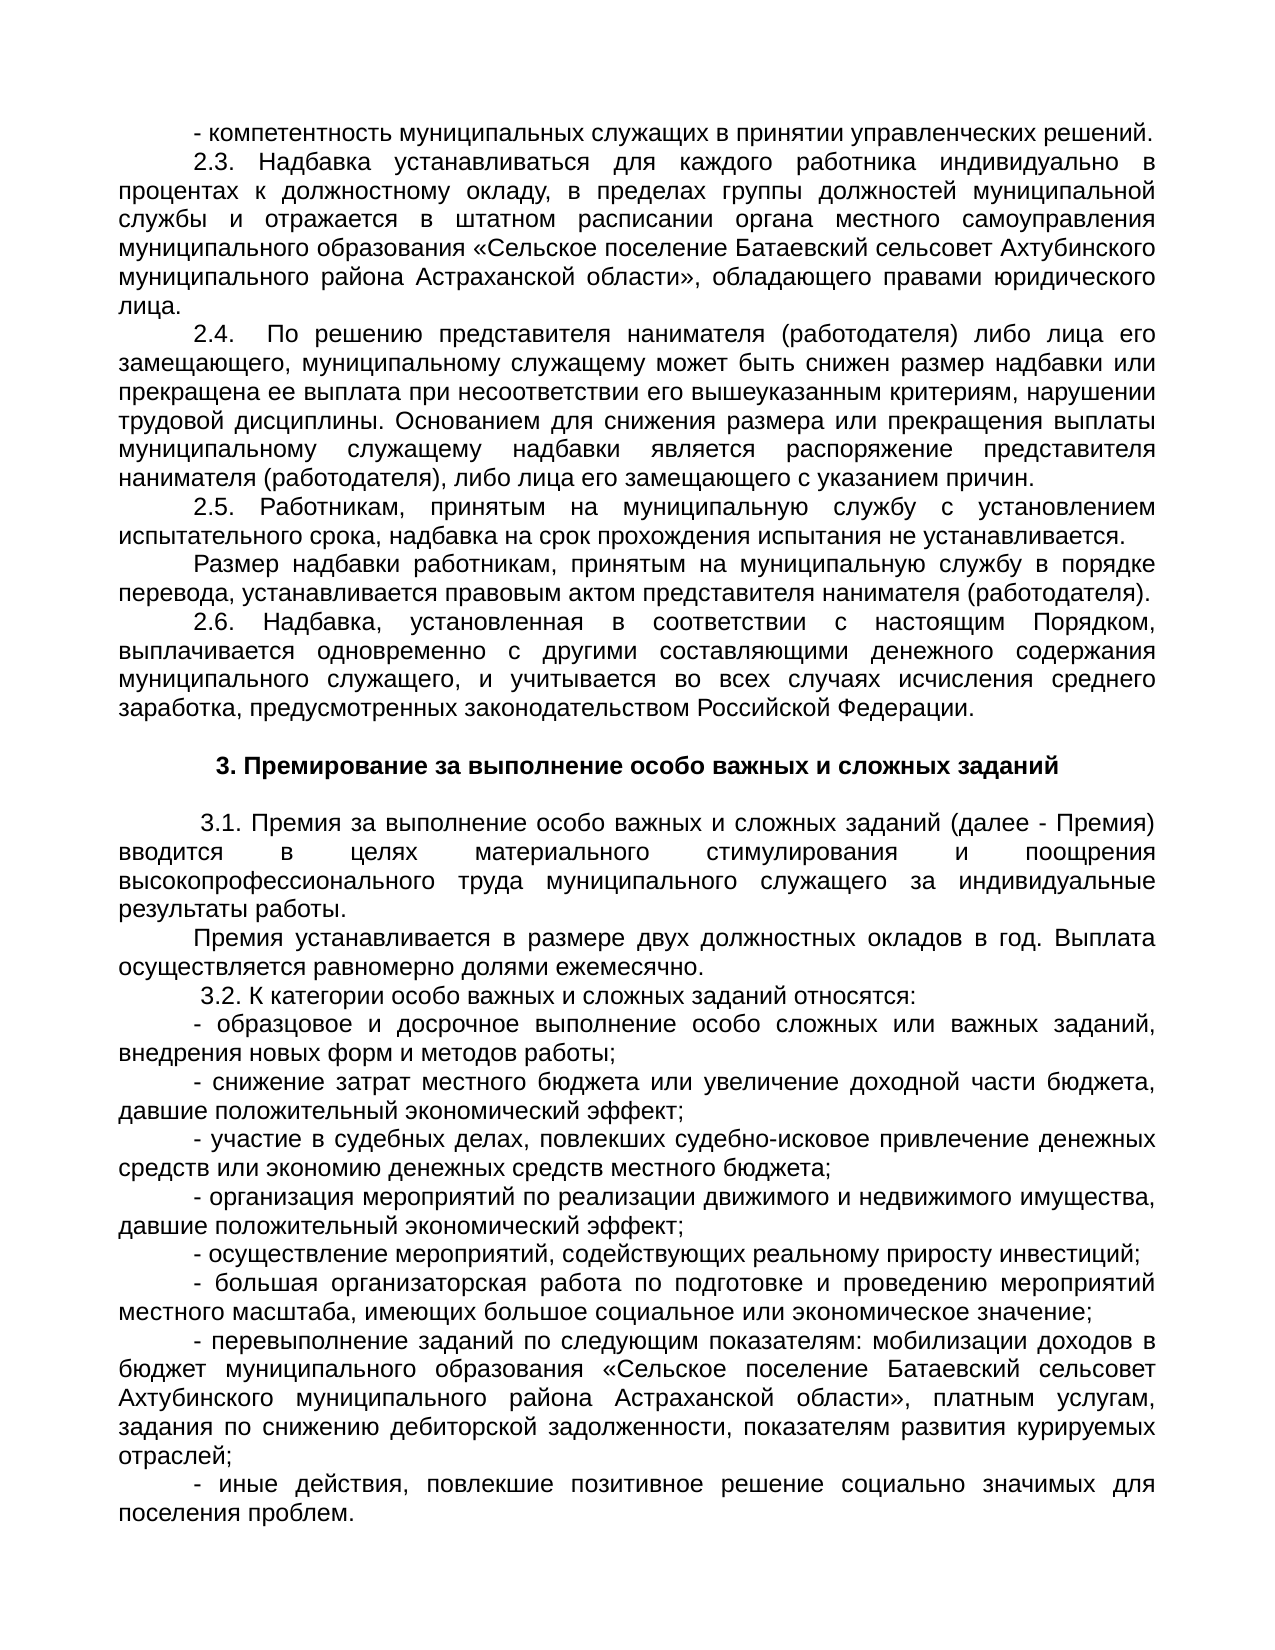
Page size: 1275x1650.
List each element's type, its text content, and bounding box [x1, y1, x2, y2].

subtitle - организация мероприятий по реализации движимого и недвижимого имущества, давшие положительный экономический эффект; [118, 1182, 1157, 1239]
subtitle - участие в судебных делах, повлекших судебно-исковое привлечение денежных средств или экономию денежных средств местного бюджета; [118, 1124, 1157, 1182]
subtitle - образцовое и досрочное выполнение особо сложных или важных заданий, внедрения новых форм и методов работы; [118, 1009, 1157, 1067]
subtitle 3.1. Премия за выполнение особо важных и сложных заданий (далее - Премия) вводится в целях материального стимулирования и поощрения высокопрофессионального труда муниципального служащего за индивидуальные результаты работы. [118, 808, 1157, 923]
subtitle - иные действия, повлекшие позитивное решение социально значимых для поселения проблем. [118, 1469, 1157, 1527]
text 2.4. По решению представителя нанимателя (работодателя) либо лица его замещающего, муниципальному служащему может быть снижен размер надбавки или прекращена ее выплата при несоответствии его вышеуказанным критериям, нарушении трудовой дисциплины. Основанием для снижения размера или прекращения выплаты муниципальному служащему надбавки является распоряжение представителя нанимателя (работодателя), либо лица его замещающего с указанием причин. [118, 319, 1157, 492]
subtitle - снижение затрат местного бюджета или увеличение доходной части бюджета, давшие положительный экономический эффект; [118, 1067, 1157, 1124]
subtitle Премия устанавливается в размере двух должностных окладов в год. Выплата осуществляется равномерно долями ежемесячно. [118, 923, 1157, 981]
text 2.3. Надбавка устанавливаться для каждого работника индивидуально в процентах к должностному окладу, в пределах группы должностей муниципальной службы и отражается в штатном расписании органа местного самоуправления муниципального образования «Сельское поселение Батаевский сельсовет Ахтубинского муниципального района Астраханской области», обладающего правами юридического лица. [118, 147, 1157, 319]
subtitle 3.2. К категории особо важных и сложных заданий относятся: [118, 981, 1157, 1009]
text - компетентность муниципальных служащих в принятии управленческих решений. [118, 118, 1157, 147]
text Размер надбавки работникам, принятым на муниципальную службу в порядке перевода, устанавливается правовым актом представителя нанимателя (работодателя). [118, 549, 1157, 607]
subtitle - большая организаторская работа по подготовке и проведению мероприятий местного масштаба, имеющих большое социальное или экономическое значение; [118, 1268, 1157, 1326]
subtitle - перевыполнение заданий по следующим показателям: мобилизации доходов в бюджет муниципального образования «Сельское поселение Батаевский сельсовет Ахтубинского муниципального района Астраханской области», платным услугам, задания по снижению дебиторской задолженности, показателям развития курируемых отраслей; [118, 1326, 1157, 1469]
text 2.6. Надбавка, установленная в соответствии с настоящим Порядком, выплачивается одновременно с другими составляющими денежного содержания муниципального служащего, и учитывается во всех случаях исчисления среднего заработка, предусмотренных законодательством Российской Федерации. [118, 607, 1157, 722]
subtitle - осуществление мероприятий, содействующих реальному приросту инвестиций; [118, 1239, 1157, 1268]
text 2.5. Работникам, принятым на муниципальную службу с установлением испытательного срока, надбавка на срок прохождения испытания не устанавливается. [118, 492, 1157, 549]
subtitle 3. Премирование за выполнение особо важных и сложных заданий [118, 751, 1157, 779]
